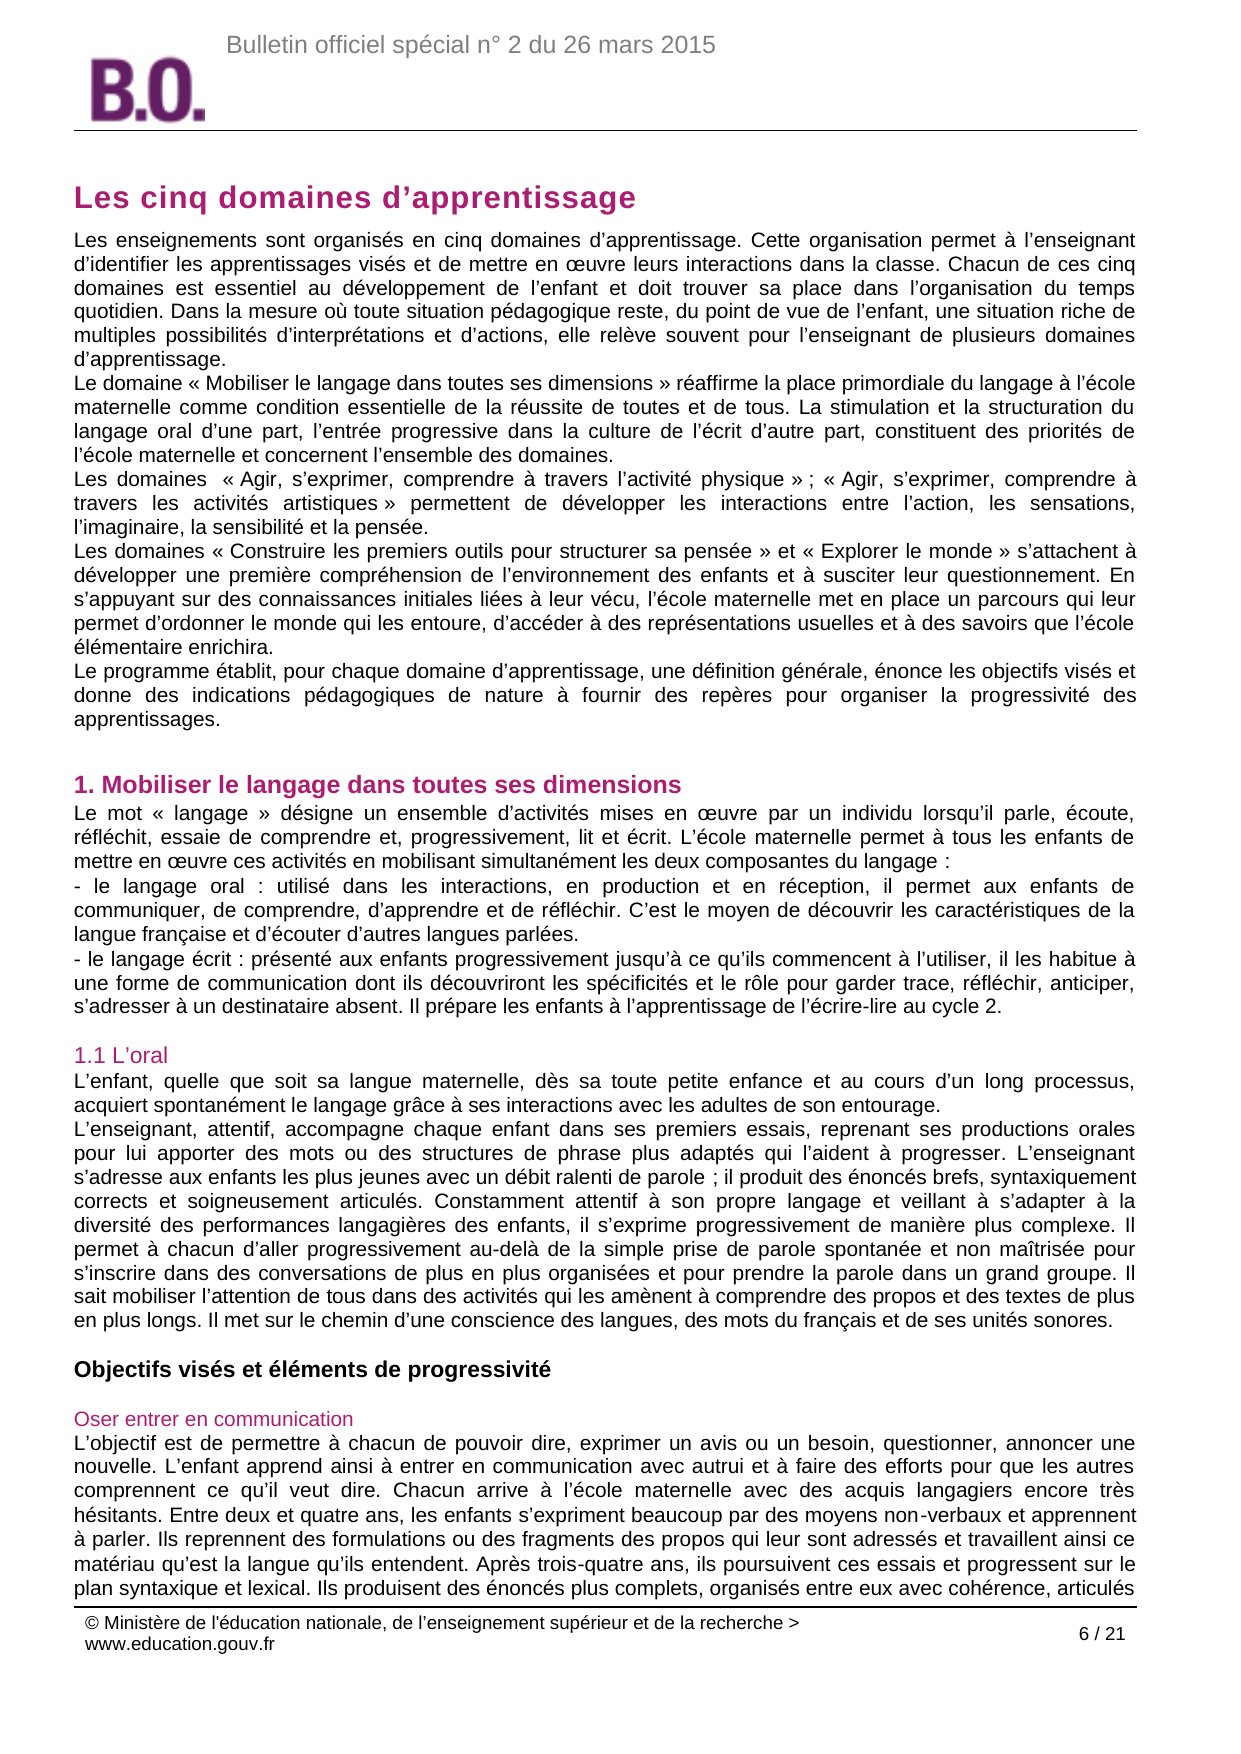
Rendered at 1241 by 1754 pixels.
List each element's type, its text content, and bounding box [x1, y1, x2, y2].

text Le domaine « Mobiliser le langage dans toutes ses dimensions » réaffirme la place primordiale du langage à l’école maternelle comme condition essentielle de la réussite de toutes et de tous. La stimulation et la structuration du langage oral d’une part, l’entrée progressive dans la culture de l’écrit d’autre part, constituent des priorités de l’école maternelle et concernent l’ensemble des domaines. [74, 371, 1137, 467]
text Objectifs visés et éléments de progressivité [74, 1356, 1137, 1382]
text 1. Mobiliser le langage dans toutes ses dimensions [74, 770, 1137, 798]
text Le mot « langage » désigne un ensemble d’activités mises en œuvre par un individu lorsqu’il parle, écoute, réfléchit, essaie de comprendre et, progressivement, lit et écrit. L’école maternelle permet à tous les enfants de mettre en œuvre ces activités en mobilisant simultanément les deux composantes du langage : [74, 801, 1137, 872]
text Les cinq domaines d’apprentissage [74, 179, 1137, 215]
text L’enseignant, attentif, accompagne chaque enfant dans ses premiers essais, reprenant ses productions orales pour lui apporter des mots ou des structures de phrase plus adaptés qui l’aident à progresser. L’enseignant s’adresse aux enfants les plus jeunes avec un débit ralenti de parole ; il produit des énoncés brefs, syntaxiquement corrects et soigneusement articulés. Constamment attentif à son propre langage et veillant à s’adapter à la diversité des performances langagières des enfants, il s’exprime progressivement de manière plus complexe. Il permet à chacun d’aller progressivement au-delà de la simple prise de parole spontanée et non maîtrisée pour s’inscrire dans des conversations de plus en plus organisées et pour prendre la parole dans un grand groupe. Il sait mobiliser l’attention de tous dans des activités qui les amènent à comprendre des propos et des textes de plus en plus longs. Il met sur le chemin d’une conscience des langues, des mots du français et de ses unités sonores. [74, 1117, 1137, 1332]
text L’enfant, quelle que soit sa langue maternelle, dès sa toute petite enfance et au cours d’un long processus, acquiert spontanément le langage grâce à ses interactions avec les adultes de son entourage. [74, 1069, 1137, 1117]
text Les domaines « Agir, s’exprimer, comprendre à travers l’activité physique » ; « Agir, s’exprimer, comprendre à travers les activités artistiques » permettent de développer les interactions entre l’action, les sensations, l’imaginaire, la sensibilité et la pensée. [74, 467, 1137, 539]
text L’objectif est de permettre à chacun de pouvoir dire, exprimer un avis ou un besoin, questionner, annoncer une nouvelle. L’enfant apprend ainsi à entrer en communication avec autrui et à faire des efforts pour que les autres comprennent ce qu’il veut dire. Chacun arrive à l’école maternelle avec des acquis langagiers encore très hésitants. Entre deux et quatre ans, les enfants s’expriment beaucoup par des moyens non‐verbaux et apprennent à parler. Ils reprennent des formulations ou des fragments des propos qui leur sont adressés et travaillent ainsi ce matériau qu’est la langue qu’ils entendent. Après trois‐quatre ans, ils poursuivent ces essais et progressent sur le plan syntaxique et lexical. Ils produisent des énoncés plus complets, organisés entre eux avec cohérence, articulés [74, 1430, 1137, 1600]
text Oser entrer en communication [74, 1406, 1137, 1430]
text Les enseignements sont organisés en cinq domaines d’apprentissage. Cette organisation permet à l’enseignant d’identifier les apprentissages visés et de mettre en œuvre leurs interactions dans la classe. Chacun de ces cinq domaines est essentiel au développement de l’enfant et doit trouver sa place dans l’organisation du temps quotidien. Dans la mesure où toute situation pédagogique reste, du point de vue de l’enfant, une situation riche de multiples possibilités d’interprétations et d’actions, elle relève souvent pour l’enseignant de plusieurs domaines d’apprentissage. [74, 227, 1137, 371]
text ‐ le langage oral : utilisé dans les interactions, en production et en réception, il permet aux enfants de communiquer, de comprendre, d’apprendre et de réfléchir. C’est le moyen de découvrir les caractéristiques de la langue française et d’écouter d’autres langues parlées. [74, 872, 1137, 945]
text 1.1 L’oral [74, 1042, 1137, 1069]
text Les domaines « Construire les premiers outils pour structurer sa pensée » et « Explorer le monde » s’attachent à développer une première compréhension de l’environnement des enfants et à susciter leur questionnement. En s’appuyant sur des connaissances initiales liées à leur vécu, l’école maternelle met en place un parcours qui leur permet d’ordonner le monde qui les entoure, d’accéder à des représentations usuelles et à des savoirs que l’école élémentaire enrichira. [74, 539, 1137, 659]
text Le programme établit, pour chaque domaine d’apprentissage, une définition générale, énonce les objectifs visés et donne des indications pédagogiques de nature à fournir des repères pour organiser la progressivité des apprentissages. [74, 659, 1137, 731]
text ‐ le langage écrit : présenté aux enfants progressivement jusqu’à ce qu’ils commencent à l’utiliser, il les habitue à une forme de communication dont ils découvriront les spécificités et le rôle pour garder trace, réfléchir, anticiper, s’adresser à un destinataire absent. Il prépare les enfants à l’apprentissage de l’écrire-lire au cycle 2. [74, 945, 1137, 1018]
